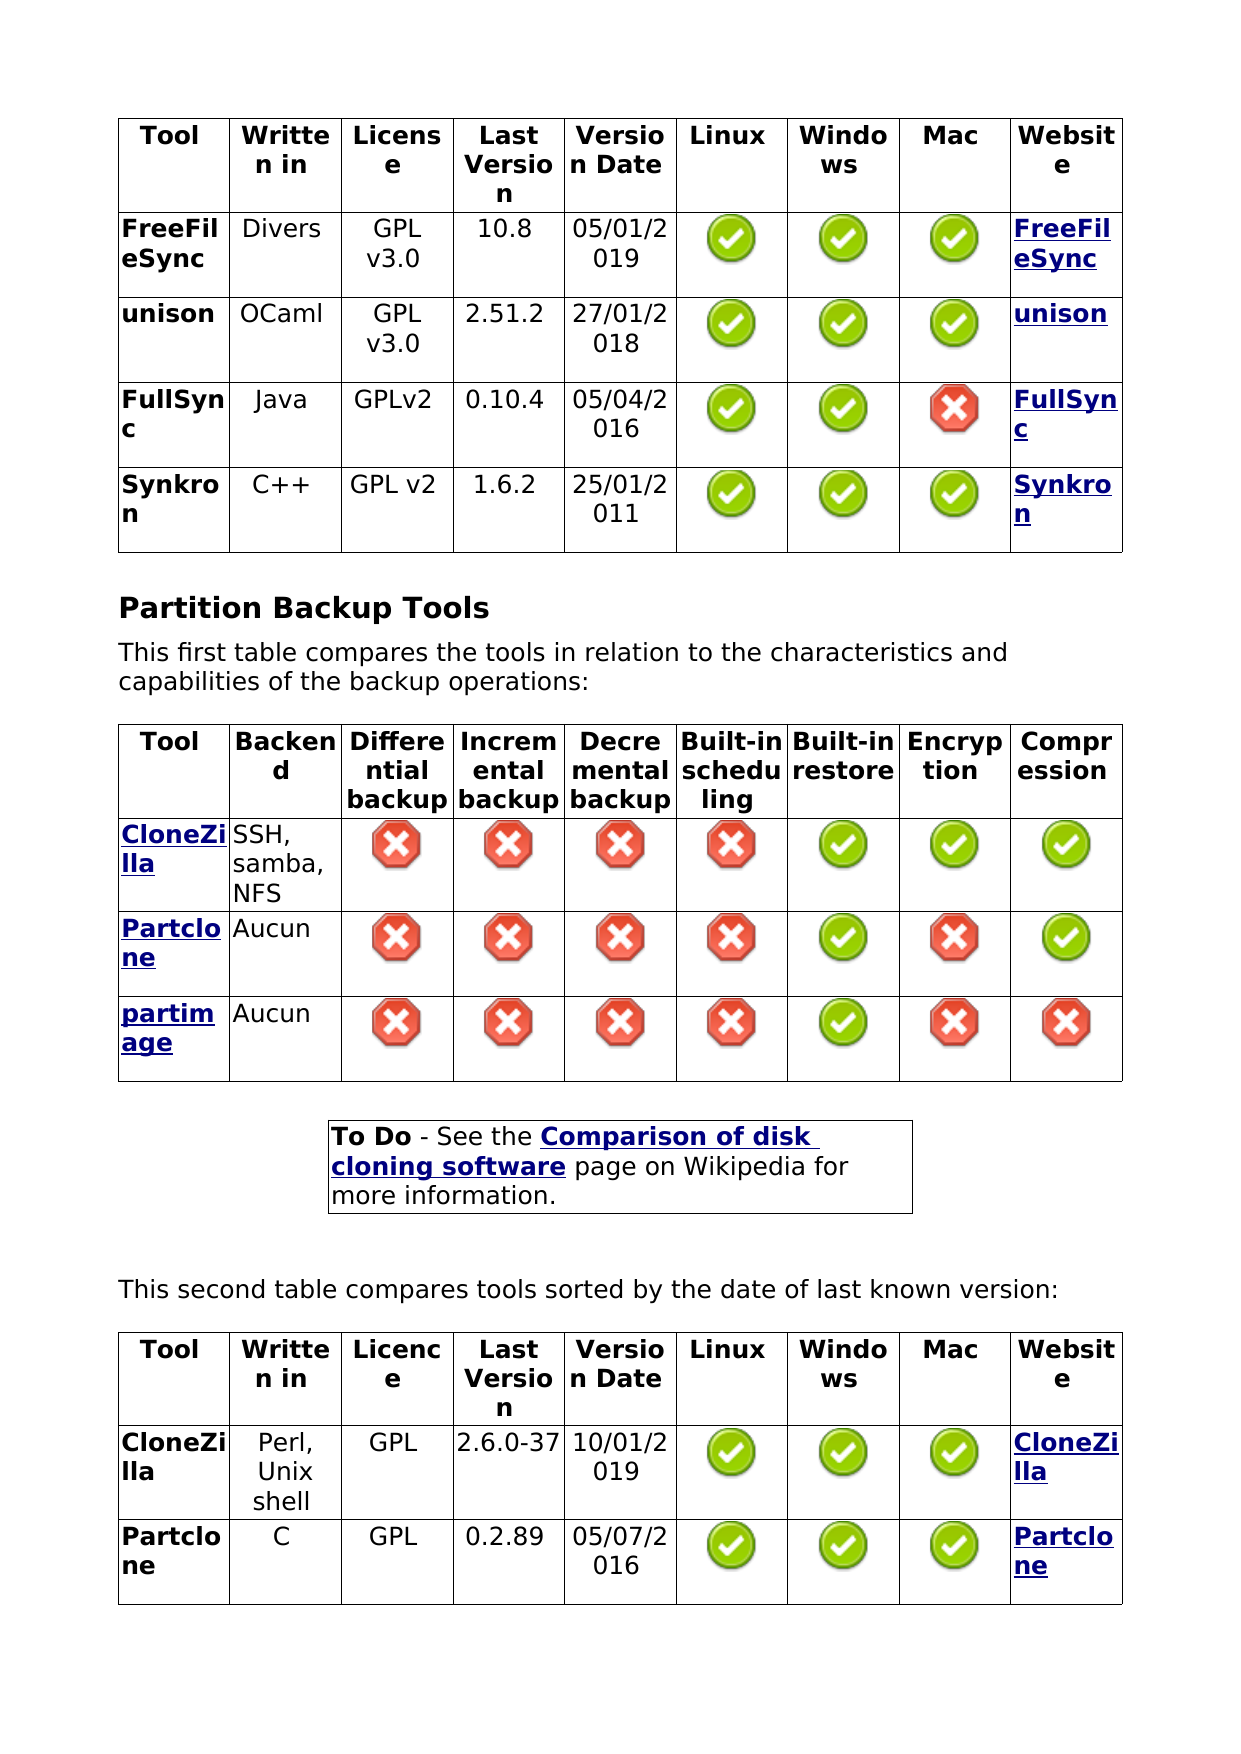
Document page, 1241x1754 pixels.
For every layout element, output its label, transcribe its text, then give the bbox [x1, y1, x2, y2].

picture [595, 998, 646, 1049]
table_header Backend [230, 725, 341, 817]
picture [929, 384, 980, 435]
picture [706, 913, 757, 964]
picture [595, 820, 646, 871]
table_cell 0.2.89 [454, 1520, 564, 1604]
table_cell OCaml [230, 298, 341, 382]
table_cell C++ [230, 468, 341, 552]
table_cell [677, 213, 787, 297]
picture [1041, 998, 1092, 1049]
picture [818, 998, 868, 1049]
picture [818, 1428, 868, 1479]
table_cell 2.6.0-37 [454, 1426, 564, 1519]
picture [706, 384, 757, 435]
table_cell [677, 912, 787, 996]
table_cell GPL v2 [342, 468, 453, 552]
picture [706, 1521, 757, 1572]
table_header Encryption [900, 725, 1010, 817]
table_cell Partclone [119, 912, 229, 996]
table_cell [900, 997, 1010, 1081]
picture [1041, 913, 1092, 964]
text This first table compares the tools in relation to the characteristics and capabilities of the backup operations: [118, 638, 1122, 697]
table_header Mac [900, 119, 1010, 212]
table_cell [900, 213, 1010, 297]
picture [483, 998, 534, 1049]
table_cell [900, 1426, 1010, 1519]
picture [818, 820, 868, 871]
table_cell 05/04/2016 [565, 383, 676, 467]
table_cell [565, 819, 676, 911]
table_header Website [1011, 1333, 1122, 1425]
picture [929, 913, 980, 964]
table_cell [677, 383, 787, 467]
table_cell [900, 912, 1010, 996]
table_header Written in [230, 119, 341, 212]
table_cell [565, 912, 676, 996]
table_cell 10/01/2019 [565, 1426, 676, 1519]
table_cell GPLv2 [342, 383, 453, 467]
picture [483, 913, 534, 964]
picture [929, 1428, 980, 1479]
table_header Linux [677, 1333, 787, 1425]
table_cell 05/07/2016 [565, 1520, 676, 1604]
table_cell [677, 1520, 787, 1604]
table_cell [900, 468, 1010, 552]
table_cell Aucun [230, 997, 341, 1081]
table_cell CloneZilla [1011, 1426, 1122, 1519]
table_cell 2.51.2 [454, 298, 564, 382]
picture [706, 1428, 757, 1479]
table_cell GPL v3.0 [342, 213, 453, 297]
table_header Windows [788, 1333, 899, 1425]
table_cell Divers [230, 213, 341, 297]
table_cell GPL v3.0 [342, 298, 453, 382]
table_cell [677, 819, 787, 911]
picture [371, 998, 422, 1049]
picture [483, 820, 534, 871]
picture [818, 470, 868, 520]
picture [371, 913, 422, 964]
table_cell [900, 383, 1010, 467]
table_cell [788, 997, 899, 1081]
table_cell [1011, 912, 1122, 996]
table_cell CloneZilla [119, 819, 229, 911]
table_header To Do - See the Comparison of disk cloning software page on Wikipedia for more information. [329, 1121, 912, 1213]
table_cell Synkron [1011, 468, 1122, 552]
table_header Version Date [565, 119, 676, 212]
table_cell unison [119, 298, 229, 382]
table_cell [342, 912, 453, 996]
table_cell [677, 468, 787, 552]
table_header Tool [119, 1333, 229, 1425]
table_header Built-in scheduling [677, 725, 787, 817]
table_cell partimage [119, 997, 229, 1081]
table_cell FreeFileSync [1011, 213, 1122, 297]
table_cell Synkron [119, 468, 229, 552]
table_cell [788, 1520, 899, 1604]
table_cell 27/01/2018 [565, 298, 676, 382]
picture [818, 299, 868, 350]
table_cell [788, 912, 899, 996]
table_cell [342, 997, 453, 1081]
table_cell C [230, 1520, 341, 1604]
table_cell [342, 819, 453, 911]
table_header Compression [1011, 725, 1122, 817]
table_header Licence [342, 1333, 453, 1425]
table_cell GPL [342, 1520, 453, 1604]
picture [929, 299, 980, 350]
table_header Decremental backup [565, 725, 676, 817]
table_cell [788, 1426, 899, 1519]
text This second table compares tools sorted by the date of last known version: [118, 1276, 1122, 1305]
table_cell [900, 298, 1010, 382]
table_cell FreeFileSync [119, 213, 229, 297]
table_header Written in [230, 1333, 341, 1425]
table_header Linux [677, 119, 787, 212]
table_cell 0.10.4 [454, 383, 564, 467]
picture [706, 998, 757, 1049]
table_cell [677, 1426, 787, 1519]
picture [818, 214, 868, 265]
picture [706, 299, 757, 350]
picture [929, 998, 980, 1049]
picture [929, 1521, 980, 1572]
table_cell SSH, samba, NFS [230, 819, 341, 911]
table_header License [342, 119, 453, 212]
picture [818, 913, 868, 964]
table_header Tool [119, 119, 229, 212]
table_cell [677, 298, 787, 382]
table_header Mac [900, 1333, 1010, 1425]
table_header Last Version [454, 1333, 564, 1425]
table_cell [454, 819, 564, 911]
table_cell [454, 912, 564, 996]
table_cell unison [1011, 298, 1122, 382]
subtitle Partition Backup Tools [118, 592, 1122, 626]
picture [371, 820, 422, 871]
table_cell [788, 383, 899, 467]
table_cell [565, 997, 676, 1081]
table_cell [788, 213, 899, 297]
table_header Tool [119, 725, 229, 817]
table_header Built-in restore [788, 725, 899, 817]
table_header Incremental backup [454, 725, 564, 817]
table_cell Perl, Unix shell [230, 1426, 341, 1519]
table_cell [788, 298, 899, 382]
picture [818, 1521, 868, 1572]
table_header Last Version [454, 119, 564, 212]
picture [929, 214, 980, 265]
table_header Website [1011, 119, 1122, 212]
table_cell [900, 1520, 1010, 1604]
table_header Windows [788, 119, 899, 212]
table_cell CloneZilla [119, 1426, 229, 1519]
table_cell Java [230, 383, 341, 467]
table_cell 1.6.2 [454, 468, 564, 552]
picture [595, 913, 646, 964]
picture [929, 820, 980, 871]
table_cell 05/01/2019 [565, 213, 676, 297]
table_cell FullSync [1011, 383, 1122, 467]
table_cell Aucun [230, 912, 341, 996]
table_cell GPL [342, 1426, 453, 1519]
picture [1041, 820, 1092, 871]
picture [706, 214, 757, 265]
picture [929, 470, 980, 520]
table_cell 10.8 [454, 213, 564, 297]
table_cell [1011, 819, 1122, 911]
table_header Differential backup [342, 725, 453, 817]
table_header Version Date [565, 1333, 676, 1425]
table_cell [788, 819, 899, 911]
table_cell Partclone [1011, 1520, 1122, 1604]
picture [818, 384, 868, 435]
table_cell FullSync [119, 383, 229, 467]
picture [706, 470, 757, 520]
table_cell [1011, 997, 1122, 1081]
table_cell [788, 468, 899, 552]
table_cell [900, 819, 1010, 911]
table_cell Partclone [119, 1520, 229, 1604]
table_cell 25/01/2011 [565, 468, 676, 552]
picture [706, 820, 757, 871]
table_cell [454, 997, 564, 1081]
table_cell [677, 997, 787, 1081]
